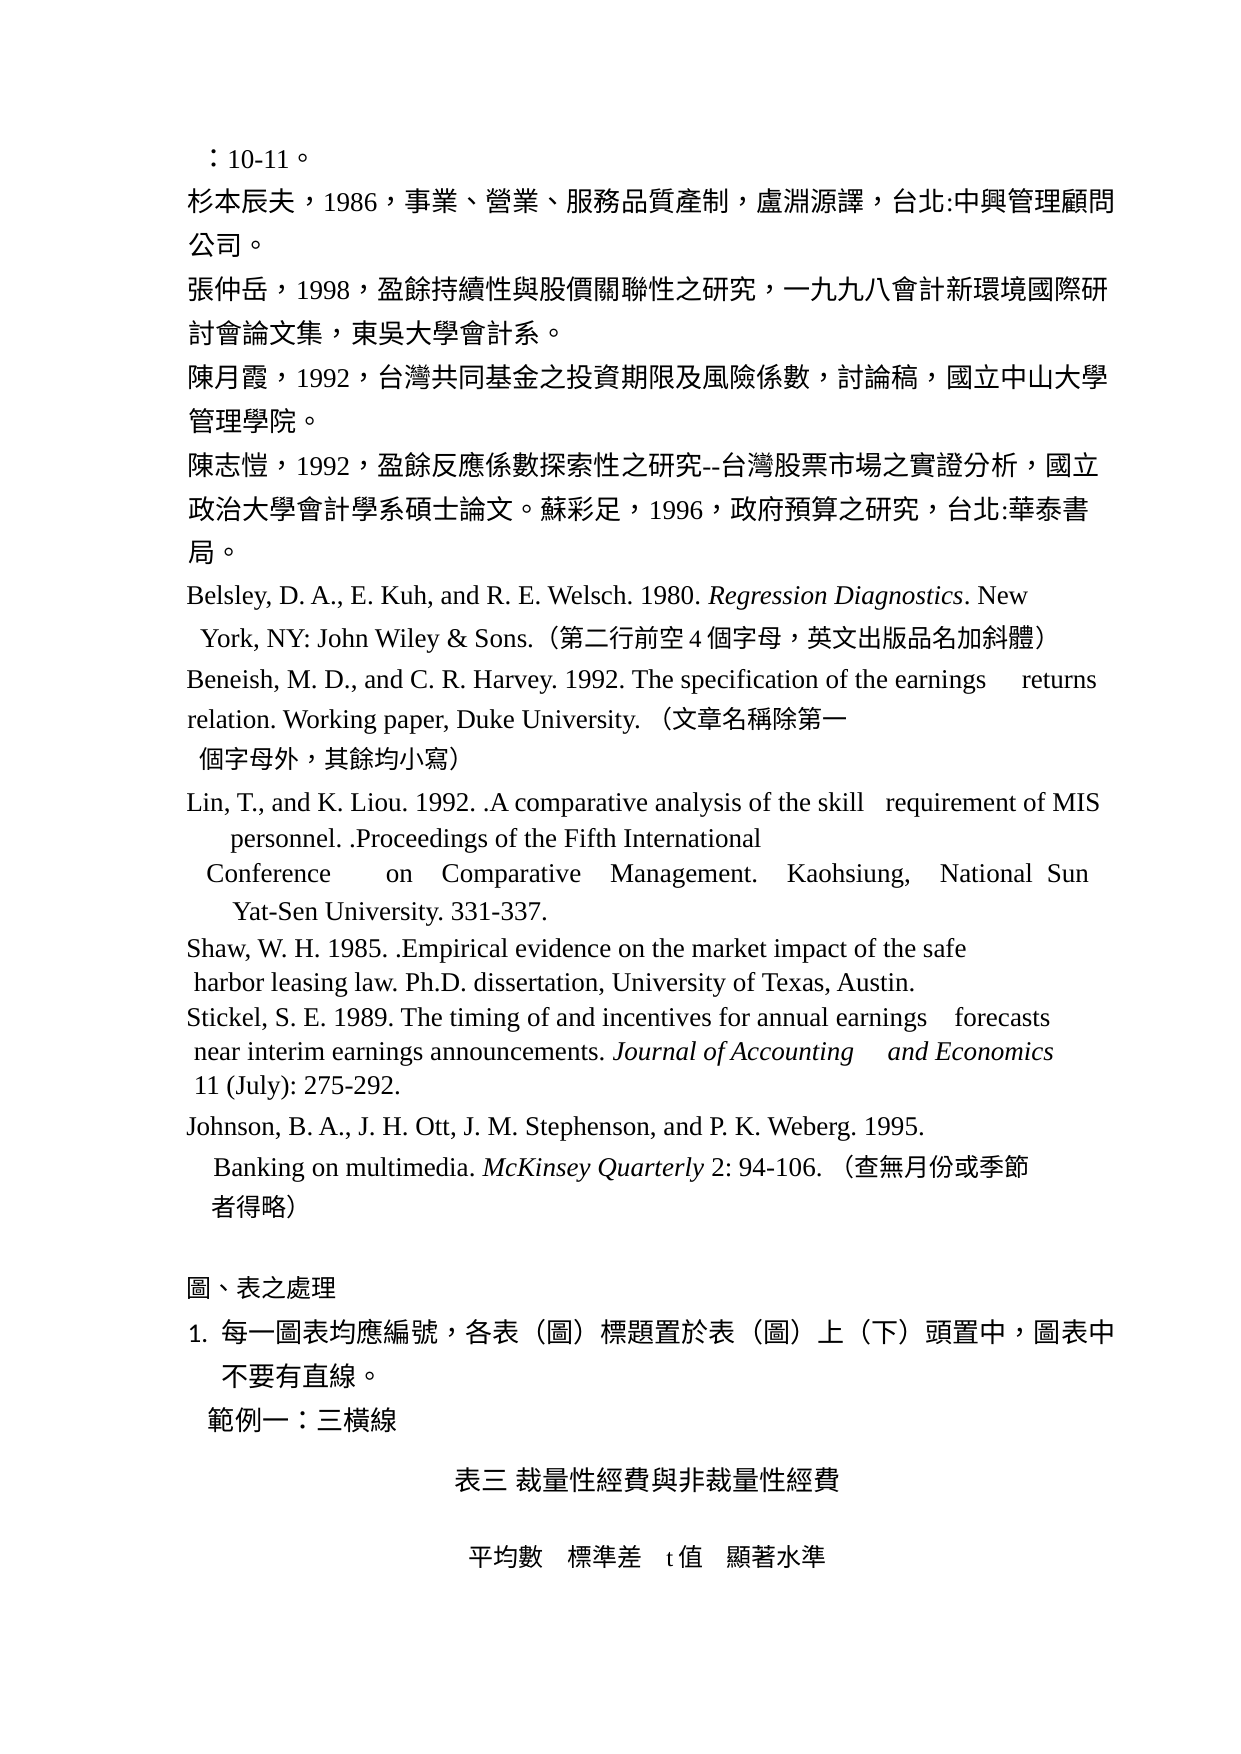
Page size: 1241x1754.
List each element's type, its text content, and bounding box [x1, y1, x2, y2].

text 個字母外，其餘均小寫） [186, 740, 1116, 776]
text 陳志愷，1992，盈餘反應係數探索性之研究--台灣股票市場之實證分析，國立 政治大學會計學系碩士論文。蘇彩足，1996，政府預算之研究，台北:華泰書局。 [187, 444, 1116, 571]
text 圖、表之處理 [186, 1268, 1116, 1304]
text Banking on multimedia. McKinsey Quarterly 2: 94-106. （查無月份或季節 [186, 1147, 1114, 1183]
text Stickel, S. E. 1989. The timing of and incentives for annual earnings forecasts near interim earnings announcements. Journal of Accounting and Economics 11 (July): 275-292. [186, 1001, 1054, 1101]
text Belsley, D. A., E. Kuh, and R. E. Welsch. 1980. Regression Diagnostics. New [186, 576, 1114, 613]
text Shaw, W. H. 1985. .Empirical evidence on the market impact of the safe harbor leasing law. Ph.D. dissertation, University of Texas, Austin. [186, 932, 1078, 998]
text Conference on Comparative Management. Kaohsiung, National Sun [186, 857, 1116, 888]
text Johnson, B. A., J. H. Ott, J. M. Stephenson, and P. K. Weberg. 1995. [186, 1110, 1114, 1141]
text York, NY: John Wiley & Sons.（第二行前空4 個字母，英文出版品名加斜體） [186, 617, 1114, 655]
text Beneish, M. D., and C. R. Harvey. 1992. The specification of the earnings returns relation. Working paper, Duke University. （文章名稱除第一 [186, 659, 1114, 736]
list 每一圖表均應編號，各表（圖）標題置於表（圖）上（下）頭置中，圖表中不要有直線。 [187, 1311, 1116, 1394]
text 張仲岳，1998，盈餘持續性與股價關聯性之研究，一九九八會計新環境國際研 討會論文集，東吳大學會計系。 [187, 268, 1116, 351]
text 表三 裁量性經費與非裁量性經費 [186, 1459, 1108, 1498]
text Lin, T., and K. Liou. 1992. .A comparative analysis of the skill requirement of MIS personnel. .Proceedings of the Fifth International [186, 783, 1114, 854]
text 陳月霞，1992，台灣共同基金之投資期限及風險係數，討論稿，國立中山大學 管理學院。 [187, 356, 1116, 439]
text 者得略） [186, 1187, 1116, 1223]
text ：10-11。 [186, 137, 1114, 176]
text 範例一：三橫線 [187, 1399, 1116, 1438]
text 平均數 標準差 t值 顯著水準 [186, 1538, 1109, 1574]
text 杉本辰夫，1986，事業、營業、服務品質產制，盧淵源譯，台北:中興管理顧問 公司。 [187, 180, 1116, 263]
text Yat-Sen University. 331-337. [232, 895, 1114, 926]
